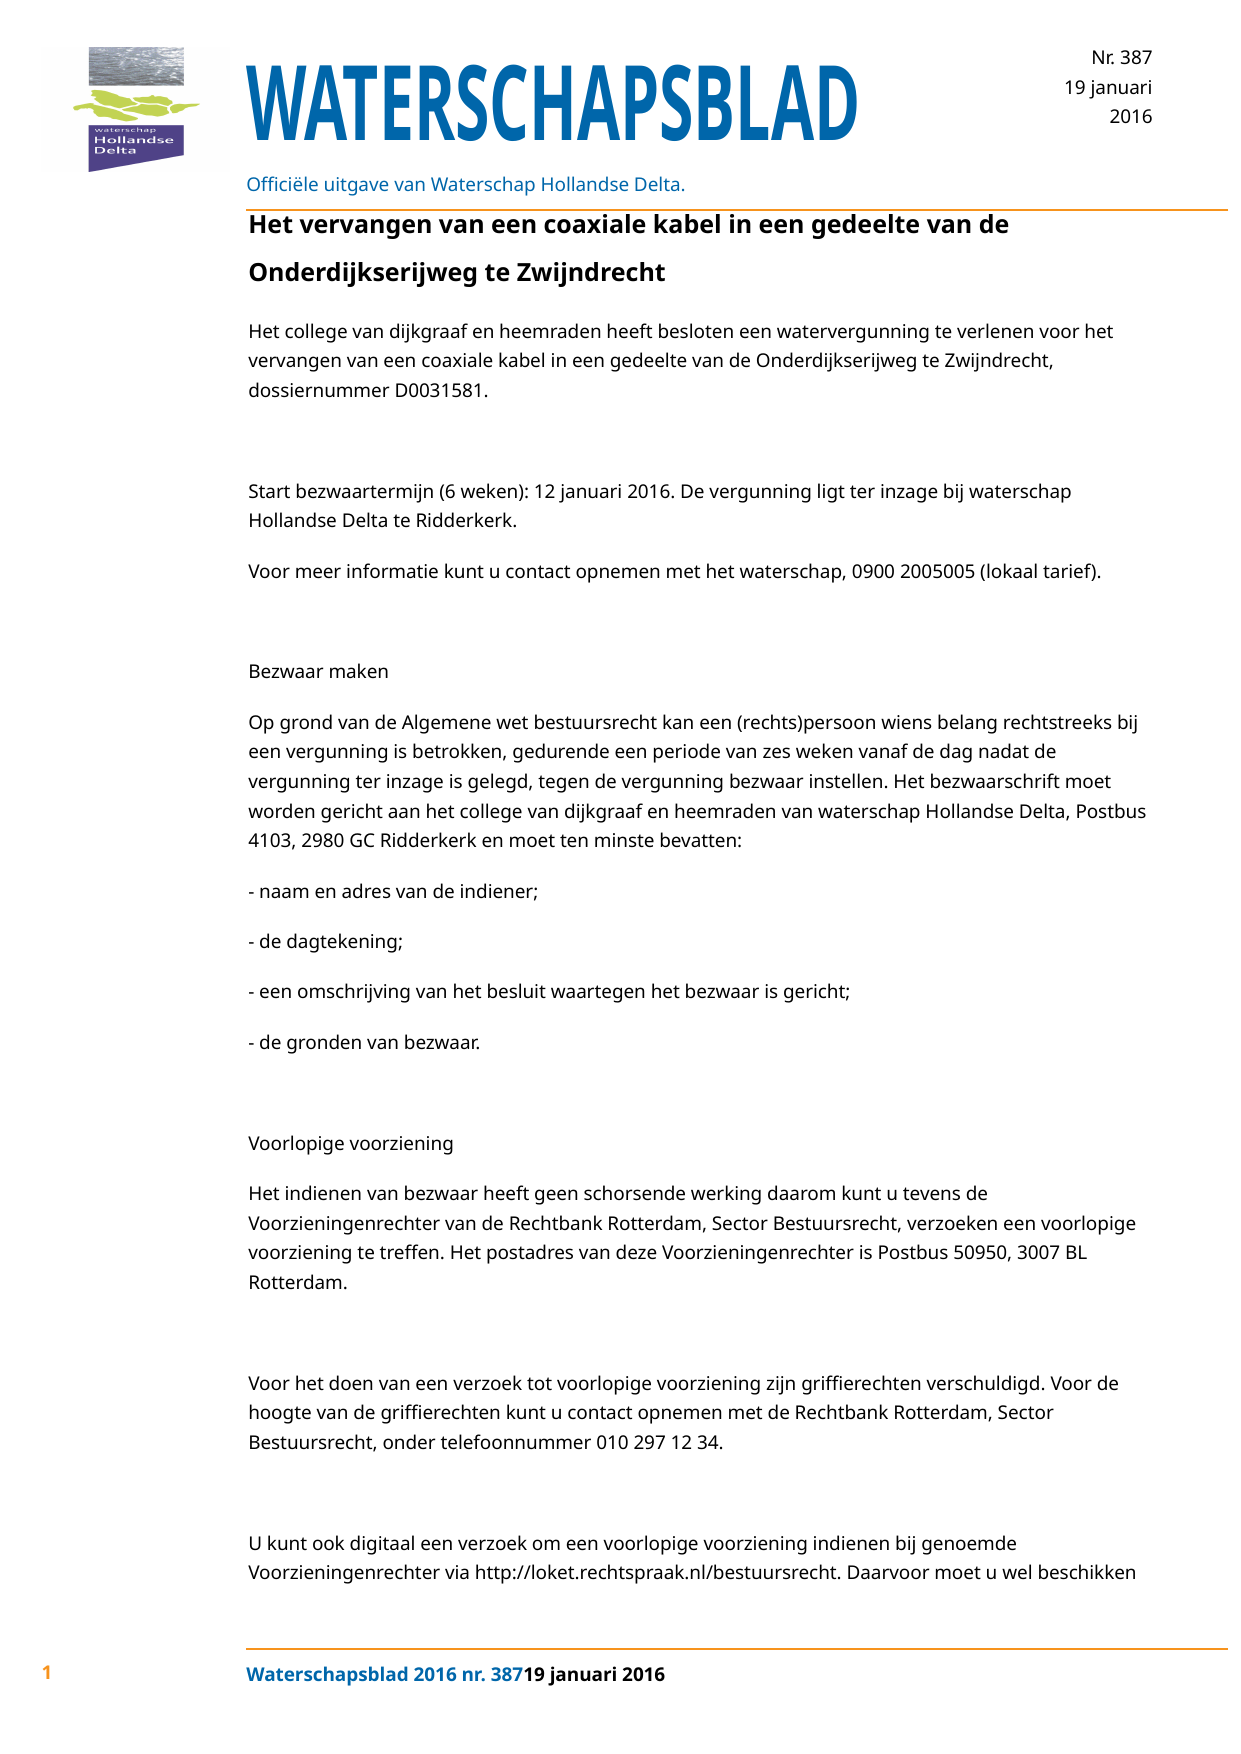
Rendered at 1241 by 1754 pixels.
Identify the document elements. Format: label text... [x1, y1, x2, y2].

text - de gronden van bezwaar. [248, 1029, 1152, 1055]
text Het vervangen van een coaxiale kabel in een gedeelte van de Onderdijkserijweg te Zwijndrecht [248, 211, 1152, 288]
text Bezwaar maken [248, 659, 1152, 684]
text - de dagtekening; [248, 928, 1152, 954]
text Voor meer informatie kunt u contact opnemen met het waterschap, 0900 2005005 (lokaal tarief). [248, 558, 1152, 584]
text - een omschrijving van het besluit waartegen het bezwaar is gericht; [248, 979, 1152, 1004]
text Voorlopige voorziening [248, 1130, 1152, 1156]
text Start bezwaartermijn (6 weken): 12 januari 2016. De vergunning ligt ter inzage bij waterschap Hollandse Delta te Ridderkerk. [248, 478, 1152, 533]
text Het college van dijkgraaf en heemraden heeft besloten een watervergunning te verlenen voor het vervangen van een coaxiale kabel in een gedeelte van de Onderdijkserijweg te Zwijndrecht, dossiernummer D0031581. [248, 318, 1152, 403]
text - naam en adres van de indiener; [248, 878, 1152, 904]
text Het indienen van bezwaar heeft geen schorsende werking daarom kunt u tevens de Voorzieningenrechter van de Rechtbank Rotterdam, Sector Bestuursrecht, verzoeken een voorlopige voorziening te treffen. Het postadres van deze Voorzieningenrechter is Postbus 50950, 3007 BL Rotterdam. [248, 1180, 1152, 1295]
text Op grond van de Algemene wet bestuursrecht kan een (rechts)persoon wiens belang rechtstreeks bij een vergunning is betrokken, gedurende een periode van zes weken vanaf de dag nadat de vergunning ter inzage is gelegd, tegen de vergunning bezwaar instellen. Het bezwaarschrift moet worden gericht aan het college van dijkgraaf en heemraden van waterschap Hollandse Delta, Postbus 4103, 2980 GC Ridderkerk en moet ten minste bevatten: [248, 709, 1152, 853]
picture [41, 47, 231, 172]
text Voor het doen van een verzoek tot voorlopige voorziening zijn griffierechten verschuldigd. Voor de hoogte van de griffierechten kunt u contact opnemen met de Rechtbank Rotterdam, Sector Bestuursrecht, onder telefoonnummer 010 297 12 34. [248, 1370, 1152, 1455]
text U kunt ook digitaal een verzoek om een voorlopige voorziening indienen bij genoemde Voorzieningenrechter via http://loket.rechtspraak.nl/bestuursrecht. Daarvoor moet u wel beschikken [248, 1530, 1152, 1585]
